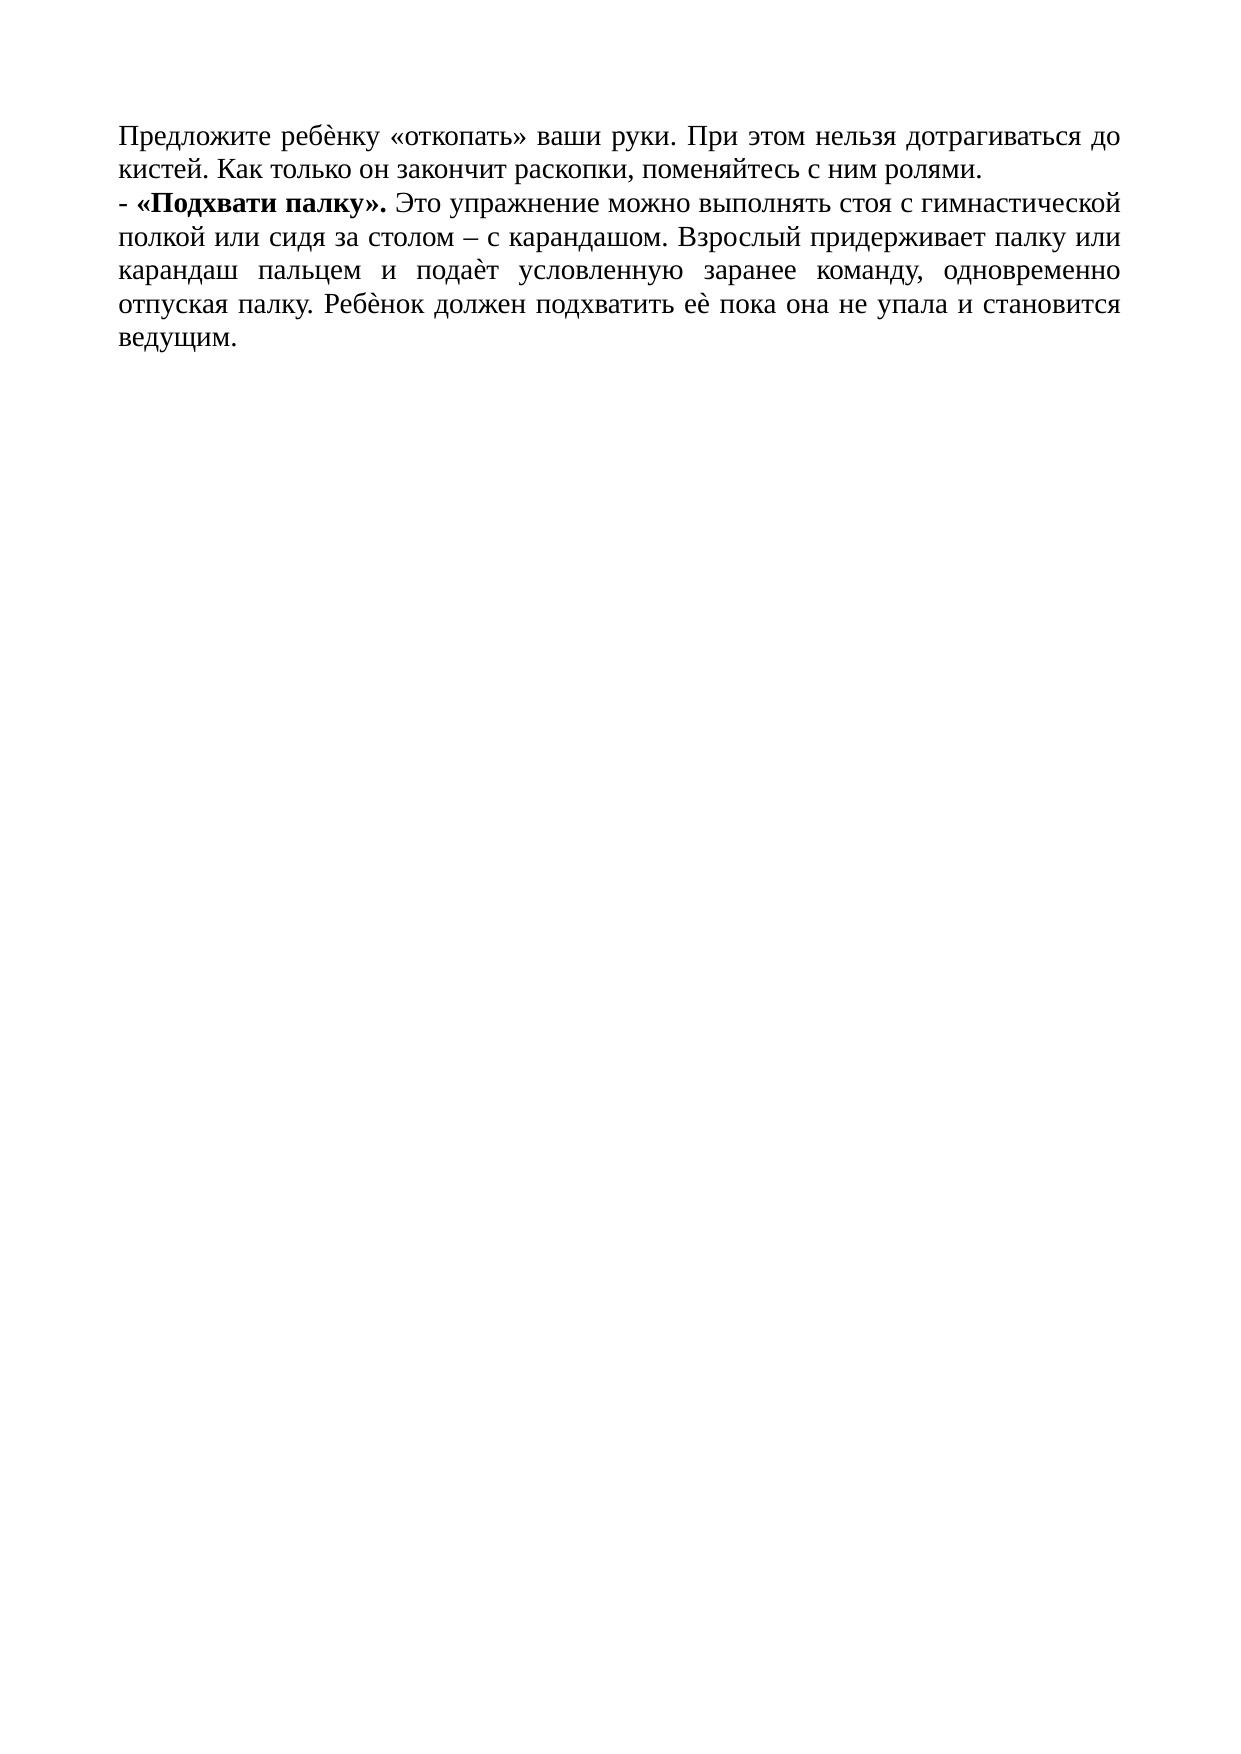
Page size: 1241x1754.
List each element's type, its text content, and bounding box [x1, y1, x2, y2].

list Предложите ребѐнку «откопать» ваши руки. При этом нельзя дотрагиваться до кистей. Как только он закончит раскопки, поменяйтесь с ним ролями. [118, 118, 1122, 185]
list - «Подхвати палку». Это упражнение можно выполнять стоя с гимнастической полкой или сидя за столом – с карандашом. Взрослый придерживает палку или карандаш пальцем и подаѐт условленную заранее команду, одновременно отпуская палку. Ребѐнок должен подхватить еѐ пока она не упала и становится ведущим. [118, 185, 1122, 353]
